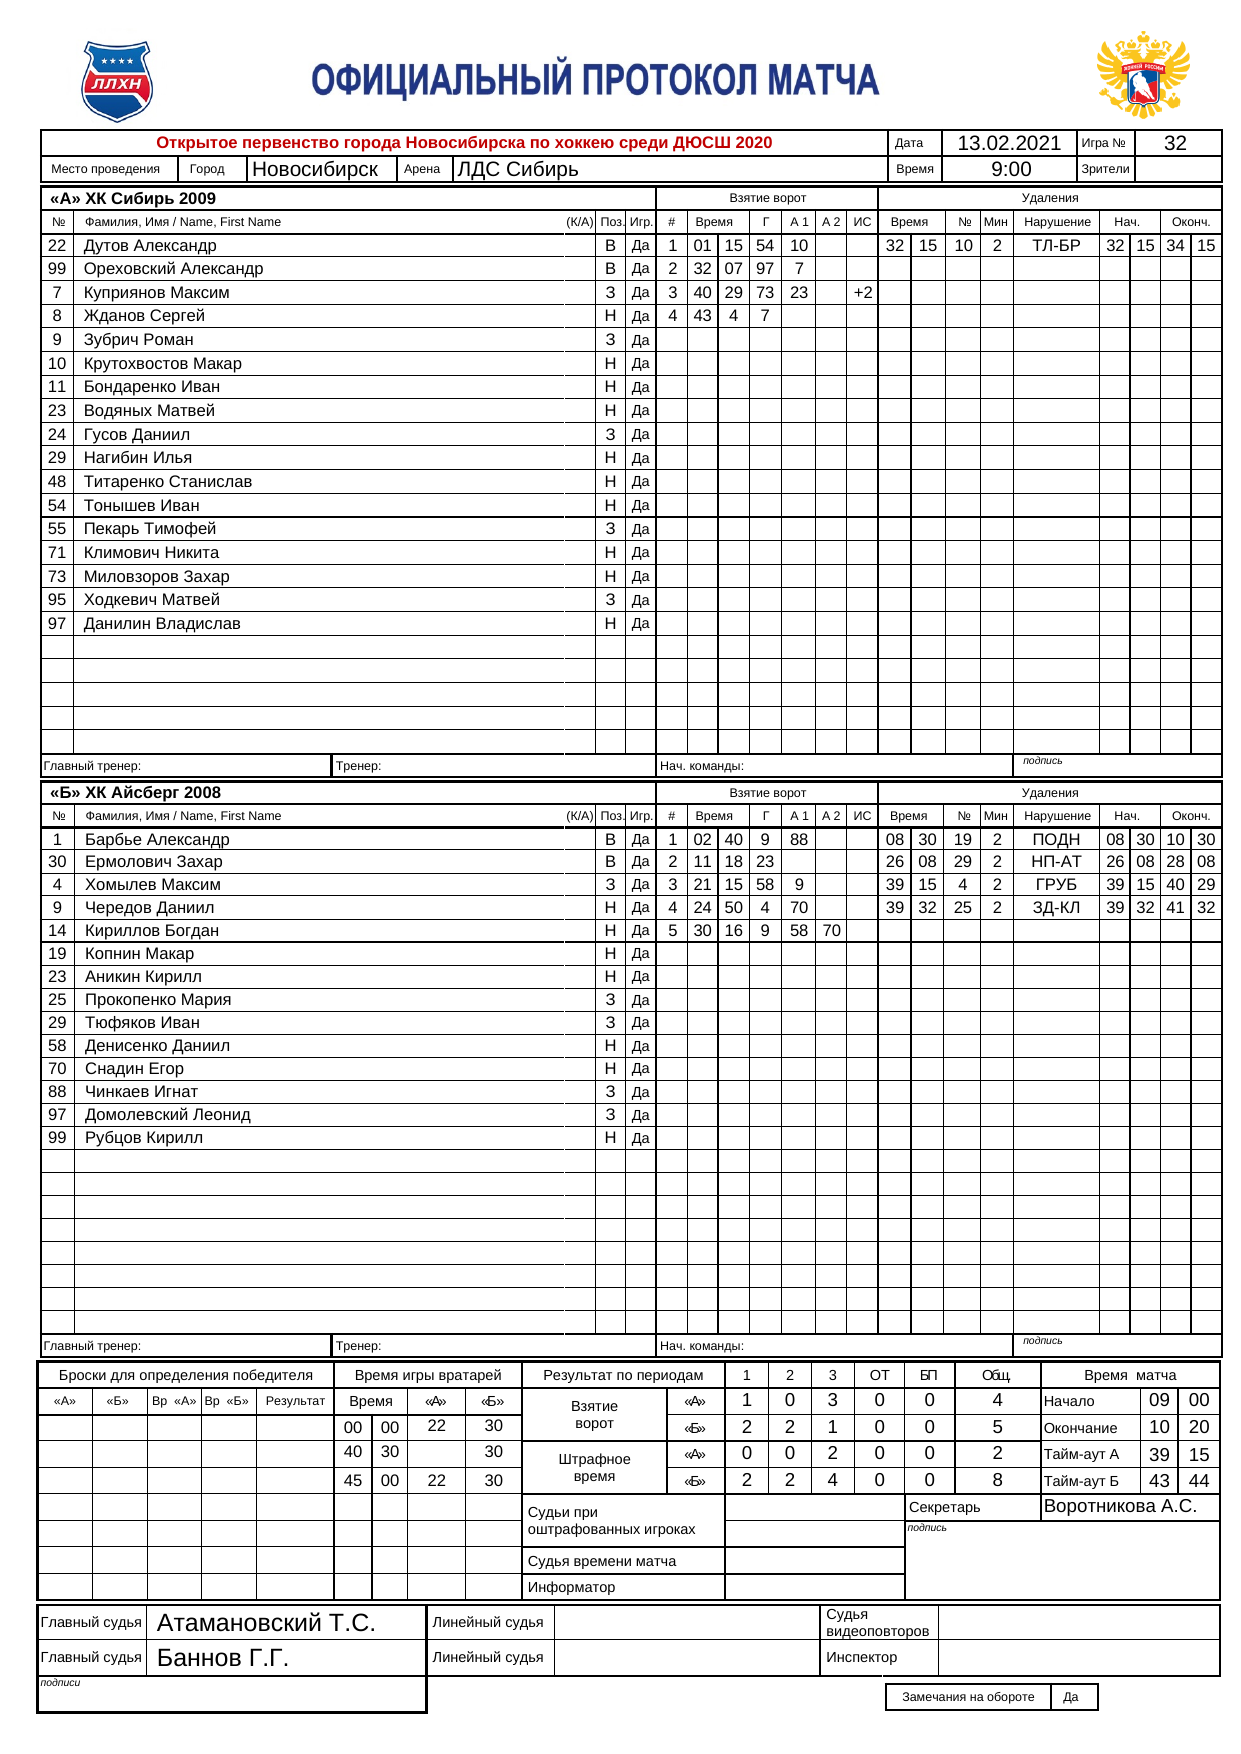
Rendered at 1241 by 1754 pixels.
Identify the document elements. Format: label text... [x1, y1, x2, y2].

table_cell [1100, 376, 1129, 398]
table_cell [847, 943, 877, 964]
table_cell Прокопенко Мария [75, 989, 564, 1011]
table_cell [565, 1058, 595, 1079]
table_cell [75, 1196, 564, 1218]
table_cell Игр. [626, 211, 655, 233]
table_cell [688, 494, 717, 516]
table_cell ГРУБ [1014, 874, 1099, 895]
table_cell [912, 943, 943, 964]
table_cell [879, 588, 910, 611]
table_cell [847, 352, 877, 374]
table_cell 2 [981, 850, 1013, 872]
table_cell [847, 541, 877, 564]
table_cell [596, 683, 625, 706]
table_cell 29 [1192, 874, 1221, 895]
table_cell [981, 1104, 1013, 1126]
table_cell [981, 1219, 1013, 1241]
table_cell [1161, 423, 1190, 445]
table_cell [816, 943, 846, 964]
table_cell [1161, 1058, 1190, 1079]
table_cell 8 [42, 305, 73, 327]
table_cell Новосибирск [248, 157, 396, 181]
table_cell [879, 1081, 910, 1103]
table_cell [565, 659, 595, 682]
table_cell 32 [912, 896, 943, 918]
table_cell [657, 470, 687, 493]
table_cell [750, 707, 781, 729]
table_cell [1014, 1012, 1099, 1033]
table_cell [657, 494, 687, 516]
table_cell 0 [905, 1468, 954, 1493]
table_cell 39 [1100, 874, 1129, 895]
table_cell [847, 235, 877, 256]
table_cell Судьи при оштрафованных игроках [523, 1495, 724, 1546]
table_cell 24 [42, 423, 73, 445]
table_cell [1014, 1288, 1099, 1310]
table_cell [816, 470, 846, 493]
table_cell [912, 730, 945, 753]
table_cell [816, 446, 846, 469]
table_cell [912, 1058, 943, 1079]
table_cell [912, 683, 945, 706]
table_cell [1192, 305, 1221, 327]
table_cell [93, 1416, 147, 1440]
table_cell [657, 565, 687, 587]
table_cell [946, 541, 980, 564]
table_cell 2 [981, 235, 1013, 256]
table_cell [750, 588, 781, 611]
table_cell [981, 281, 1013, 303]
table_cell [1131, 1196, 1160, 1218]
table_cell Воротникова А.С. [1042, 1495, 1219, 1520]
table_header Замечания на обороте [887, 1685, 1050, 1709]
table_cell [657, 1219, 687, 1241]
table_cell [74, 659, 564, 682]
table_cell [1161, 1012, 1190, 1033]
table_cell [565, 376, 595, 398]
table_cell [1131, 376, 1160, 398]
table_cell [93, 1494, 147, 1520]
table_cell [1100, 943, 1129, 964]
table_cell Тюфяков Иван [75, 1012, 564, 1033]
table_cell Линейный судья [428, 1640, 554, 1675]
table_cell Чередов Даниил [75, 896, 564, 918]
table_cell [981, 399, 1013, 422]
table_cell [657, 518, 687, 540]
table_cell [912, 1173, 943, 1195]
table_cell [719, 1219, 749, 1241]
table_cell [1100, 1058, 1129, 1079]
table_cell [1192, 541, 1221, 564]
table_cell [879, 305, 910, 327]
table_cell [912, 328, 945, 351]
table_cell [782, 707, 815, 729]
table_cell [816, 518, 846, 540]
table_cell 99 [42, 257, 73, 280]
table_cell 30 [373, 1441, 407, 1467]
table_cell 26 [1100, 850, 1129, 872]
table_cell [148, 1468, 201, 1493]
table_cell 29 [42, 446, 73, 469]
table_cell [750, 1127, 781, 1149]
table_cell [782, 683, 815, 706]
table_cell Ходкевич Матвей [74, 588, 564, 611]
table_cell Да [626, 612, 655, 634]
table_cell [816, 305, 846, 327]
table_cell +2 [847, 281, 877, 303]
table_cell [981, 636, 1013, 658]
table_header 3 [812, 1363, 854, 1387]
table_cell Н [596, 943, 625, 964]
table_cell [596, 636, 625, 658]
table_cell [565, 1150, 595, 1172]
table_cell [688, 1265, 717, 1287]
table_cell [1161, 352, 1190, 374]
table_cell [657, 966, 687, 987]
table_cell 15 [1179, 1441, 1219, 1467]
table_cell [939, 1640, 1219, 1675]
table_cell [1131, 1035, 1160, 1057]
table_cell [879, 1012, 910, 1033]
table_cell [782, 1265, 815, 1287]
table_cell [1192, 257, 1221, 280]
table_cell [719, 1035, 749, 1057]
table_cell «Б» [668, 1468, 724, 1493]
table_cell [1161, 1150, 1190, 1172]
table_cell 11 [42, 376, 73, 398]
table_cell [1014, 1081, 1099, 1103]
table_cell [816, 612, 846, 634]
table_cell Ореховский Александр [74, 257, 564, 280]
table_cell [39, 1547, 92, 1573]
table_cell [688, 470, 717, 493]
table_cell [1100, 565, 1129, 587]
table_cell [946, 470, 980, 493]
table_cell [657, 943, 687, 964]
table_cell [466, 1494, 521, 1520]
table_cell [466, 1547, 521, 1573]
table_cell [944, 1058, 980, 1079]
table_cell [782, 989, 815, 1011]
table_cell Н [596, 399, 625, 422]
table_cell [565, 1104, 595, 1126]
table_cell [912, 1012, 943, 1033]
table_cell [565, 352, 595, 374]
table_cell [1014, 920, 1099, 941]
table_cell [1014, 328, 1099, 351]
table_cell 39 [1100, 896, 1129, 918]
table_cell [565, 1311, 595, 1333]
table_cell [816, 966, 846, 987]
table_cell [688, 1196, 717, 1218]
table_cell [912, 1242, 943, 1264]
table_cell [946, 612, 980, 634]
table_cell [1161, 281, 1190, 303]
table_cell [1014, 966, 1099, 987]
table_cell [879, 446, 910, 469]
table_cell [565, 829, 595, 849]
table_cell Да [626, 494, 655, 516]
table_cell [1192, 588, 1221, 611]
table_cell [946, 376, 980, 398]
table_cell [1131, 518, 1160, 540]
table_cell [688, 352, 717, 374]
table_cell [1192, 328, 1221, 351]
table_cell [912, 659, 945, 682]
table_cell [1014, 1242, 1099, 1264]
table_cell [719, 636, 749, 658]
table_cell [816, 1242, 846, 1264]
table_header Удаления [879, 188, 1221, 209]
table_cell [719, 943, 749, 964]
table_cell [1131, 636, 1160, 658]
table_cell [719, 683, 749, 706]
table_cell [1100, 1311, 1129, 1333]
table_cell 24 [688, 896, 717, 918]
table_cell [1192, 966, 1221, 987]
table_cell [847, 1127, 877, 1149]
table_cell Тренер: [333, 1335, 655, 1356]
table_cell [847, 1035, 877, 1057]
table_cell [816, 850, 846, 872]
table_cell [782, 541, 815, 564]
table_cell Жданов Сергей [74, 305, 564, 327]
table_cell [981, 730, 1013, 753]
table_cell 1 [42, 829, 74, 849]
table_cell № [946, 211, 980, 233]
table_cell Н [596, 966, 625, 987]
table_cell 40 [1161, 874, 1190, 895]
table_cell [912, 470, 945, 493]
table_cell [912, 399, 945, 422]
table_cell [750, 446, 781, 469]
table_cell [657, 1242, 687, 1264]
table_cell [981, 1265, 1013, 1287]
table_cell 15 [719, 235, 749, 256]
table_cell [981, 943, 1013, 964]
table_cell 25 [944, 896, 980, 918]
table_cell [879, 636, 910, 658]
table_cell [626, 1173, 655, 1195]
table_cell Нарушение [1014, 805, 1099, 826]
table_cell 0 [855, 1389, 904, 1413]
table_cell [1192, 683, 1221, 706]
table_header Общ. [956, 1363, 1040, 1387]
table_cell 08 [879, 829, 910, 849]
table_cell Да [626, 966, 655, 987]
table_cell [688, 1219, 717, 1241]
table_cell [555, 1640, 819, 1675]
table_cell [782, 1288, 815, 1310]
table_cell [981, 423, 1013, 445]
table_cell [981, 989, 1013, 1011]
table_cell 2 [981, 896, 1013, 918]
table_cell 32 [1131, 896, 1160, 918]
table_cell [565, 494, 595, 516]
table_cell [816, 707, 846, 729]
table_cell [257, 1441, 333, 1467]
table_cell [1161, 305, 1190, 327]
table_cell Игр. [626, 805, 655, 826]
table_cell [565, 636, 595, 658]
table_cell [1192, 943, 1221, 964]
table_cell [39, 1416, 92, 1440]
table_cell [946, 683, 980, 706]
table_cell [847, 1288, 877, 1310]
table_cell 15 [1192, 235, 1221, 256]
table_cell [750, 470, 781, 493]
table_cell Главный судья [39, 1640, 146, 1675]
table_cell З [596, 1081, 625, 1103]
table_cell З [596, 423, 625, 445]
table_cell [750, 1219, 781, 1241]
table_cell [74, 707, 564, 729]
table_cell 18 [719, 850, 749, 872]
table_cell Да [626, 565, 655, 587]
table_cell [1192, 989, 1221, 1011]
table_cell Вр «А» [148, 1389, 201, 1413]
table_cell Да [626, 399, 655, 422]
table_cell [719, 707, 749, 729]
table_cell Г [750, 805, 781, 826]
table_cell [1161, 707, 1190, 729]
table_cell Зубрич Роман [74, 328, 564, 351]
table_cell [750, 1058, 781, 1079]
table_cell [93, 1468, 147, 1493]
table_cell [719, 352, 749, 374]
table_cell 00 [335, 1416, 371, 1440]
table_cell Да [626, 328, 655, 351]
table_cell [816, 1288, 846, 1310]
table_cell 30 [688, 920, 717, 941]
table_cell [1161, 541, 1190, 564]
table_cell [1100, 966, 1129, 987]
table_cell 58 [782, 920, 815, 941]
table_cell [981, 1242, 1013, 1264]
table_cell [912, 494, 945, 516]
table_cell [657, 1265, 687, 1287]
table_header 32 [1136, 131, 1221, 155]
table_cell [1136, 157, 1221, 181]
table_cell [657, 1127, 687, 1149]
table_cell [688, 1242, 717, 1264]
table_cell [719, 1265, 749, 1287]
table_cell [565, 518, 595, 540]
table_cell [719, 989, 749, 1011]
table_cell [202, 1468, 256, 1493]
table_cell [75, 1288, 564, 1310]
table_cell [688, 1127, 717, 1149]
table_cell [879, 1196, 910, 1218]
table_cell Атамановский Т.С. [147, 1606, 425, 1639]
table_cell Рубцов Кирилл [75, 1127, 564, 1149]
table_cell [688, 588, 717, 611]
table_cell [1100, 541, 1129, 564]
table_cell [688, 399, 717, 422]
table_cell [657, 446, 687, 469]
table_cell [719, 659, 749, 682]
table_cell [782, 470, 815, 493]
table_cell 19 [42, 943, 74, 964]
table_cell [879, 730, 910, 753]
table_cell [1014, 1265, 1099, 1287]
table_cell [847, 588, 877, 611]
table_cell [1014, 446, 1099, 469]
table_cell [981, 966, 1013, 987]
table_cell [912, 1104, 943, 1126]
table_cell [1131, 1173, 1160, 1195]
table_cell «А» [668, 1442, 724, 1467]
table_cell 32 [688, 257, 717, 280]
table_cell [750, 1012, 781, 1033]
table_cell [1100, 1288, 1129, 1310]
table_cell [816, 636, 846, 658]
table_cell [879, 943, 910, 964]
table_cell 3 [812, 1389, 854, 1413]
table_cell [1161, 730, 1190, 753]
table_cell [1014, 730, 1099, 753]
table_cell [42, 1288, 74, 1310]
table_cell 08 [1131, 850, 1160, 872]
table_cell 71 [42, 541, 73, 564]
table_cell 70 [782, 896, 815, 918]
table_cell Да [626, 588, 655, 611]
table_cell [946, 352, 980, 374]
table_cell [626, 1311, 655, 1333]
table_cell [719, 1311, 749, 1333]
table_cell [1161, 612, 1190, 634]
table_cell [847, 989, 877, 1011]
table_header Да [1052, 1685, 1097, 1709]
table_cell Окончание [1042, 1415, 1140, 1440]
table_cell [202, 1441, 256, 1467]
table_cell 00 [373, 1468, 407, 1493]
table_cell [1161, 588, 1190, 611]
table_cell «Б » [466, 1389, 521, 1413]
table_cell Баннов Г.Г. [147, 1640, 425, 1675]
table_cell [1014, 989, 1099, 1011]
table_cell [257, 1416, 333, 1440]
table_cell Н [596, 541, 625, 564]
table_cell 2 [956, 1442, 1040, 1467]
table_cell подпись [1014, 755, 1221, 776]
table_cell [816, 257, 846, 280]
table_cell [596, 730, 625, 753]
table_cell 9 [782, 874, 815, 895]
table_cell 2 [981, 874, 1013, 895]
table_cell [782, 1012, 815, 1033]
table_cell Да [626, 281, 655, 303]
table_cell [373, 1521, 407, 1546]
table_cell Тонышев Иван [74, 494, 564, 516]
table_cell [816, 281, 846, 303]
table_cell [74, 730, 564, 753]
table_cell [750, 423, 781, 445]
table_cell [847, 829, 877, 849]
table_cell [750, 541, 781, 564]
table_cell [408, 1494, 465, 1520]
table_cell [719, 1012, 749, 1033]
table_cell 54 [750, 235, 781, 256]
table_cell [1131, 1127, 1160, 1149]
table_cell [1131, 1219, 1160, 1241]
table_header 13.02.2021 [943, 131, 1076, 155]
table_cell [847, 920, 877, 941]
table_cell [1014, 588, 1099, 611]
table_cell 4 [812, 1468, 854, 1493]
table_cell [202, 1494, 256, 1520]
table_cell [42, 707, 73, 729]
table_cell Судья времени матча [523, 1548, 724, 1573]
table_cell 4 [750, 896, 781, 918]
table_cell 32 [879, 235, 910, 256]
table_cell [626, 1219, 655, 1241]
table_cell [847, 874, 877, 895]
table_cell [816, 1081, 846, 1103]
table_cell [719, 1196, 749, 1218]
table_cell [981, 1288, 1013, 1310]
table_cell Нач. [1100, 805, 1160, 826]
table_cell [75, 1219, 564, 1241]
table_cell [879, 1104, 910, 1126]
table_header Игра № [1078, 131, 1134, 155]
table_cell [257, 1494, 333, 1520]
table_cell [816, 989, 846, 1011]
table_cell [657, 989, 687, 1011]
table_cell [1192, 1012, 1221, 1033]
table_cell [1131, 920, 1160, 941]
table_cell В [596, 257, 625, 280]
table_cell [1100, 518, 1129, 540]
table_cell [257, 1468, 333, 1493]
table_cell [946, 257, 980, 280]
table_cell [1131, 659, 1160, 682]
table_cell [1161, 636, 1190, 658]
table_cell [1100, 659, 1129, 682]
table_cell 97 [750, 257, 781, 280]
table_cell 10 [1141, 1415, 1177, 1440]
table_cell [981, 1081, 1013, 1103]
table_cell [1100, 1265, 1129, 1287]
table_cell [847, 1081, 877, 1103]
table_cell [981, 352, 1013, 374]
table_cell [879, 989, 910, 1011]
table_cell [782, 565, 815, 587]
table_cell [1161, 1265, 1190, 1287]
table_cell [750, 730, 781, 753]
table_cell [596, 1242, 625, 1264]
table_cell [726, 1495, 904, 1520]
table_cell 20 [1179, 1415, 1219, 1440]
table_cell [1100, 281, 1129, 303]
table_cell ИС [847, 805, 877, 826]
table_cell [944, 1242, 980, 1264]
table_cell 08 [1100, 829, 1129, 849]
table_cell [1014, 541, 1099, 564]
table_cell 32 [1192, 896, 1221, 918]
table_cell [1161, 1219, 1190, 1241]
table_cell [626, 636, 655, 658]
table_cell [1161, 683, 1190, 706]
table_cell [816, 730, 846, 753]
table_cell [816, 1127, 846, 1149]
table_cell [373, 1494, 407, 1520]
table_cell [816, 1173, 846, 1195]
table_cell [912, 281, 945, 303]
table_cell Да [626, 518, 655, 540]
table_cell Время [335, 1389, 407, 1413]
table_cell [688, 1012, 717, 1033]
table_cell [946, 659, 980, 682]
table_cell 5 [657, 920, 687, 941]
table_cell З [596, 328, 625, 351]
table_cell [657, 683, 687, 706]
table_cell [981, 565, 1013, 587]
table_cell Нач. команды: [657, 755, 1012, 776]
table_cell [1100, 707, 1129, 729]
table_cell [1014, 565, 1099, 587]
table_cell [1100, 1127, 1129, 1149]
table_cell 73 [750, 281, 781, 303]
table_cell Да [626, 874, 655, 895]
table_cell [782, 730, 815, 753]
table_cell [944, 1150, 980, 1172]
table_cell Да [626, 850, 655, 872]
table_cell Г [750, 211, 781, 233]
table_cell [847, 518, 877, 540]
table_cell [944, 943, 980, 964]
table_cell [1014, 1058, 1099, 1079]
table_cell [657, 1035, 687, 1057]
table_cell [1161, 1288, 1190, 1310]
table_cell Штрафное время [523, 1442, 666, 1493]
table_cell [1161, 1242, 1190, 1264]
table_cell [816, 1265, 846, 1287]
table_cell [912, 446, 945, 469]
table_cell [946, 518, 980, 540]
table_cell [1161, 1196, 1190, 1218]
table_cell подпись [906, 1522, 1219, 1599]
table_cell [1100, 1219, 1129, 1241]
table_header Время игры вратарей [335, 1363, 521, 1387]
table_cell [42, 659, 73, 682]
table_cell [1100, 612, 1129, 634]
table_cell [981, 1035, 1013, 1057]
table_cell 9 [42, 896, 74, 918]
table_cell [688, 612, 717, 634]
table_cell [688, 943, 717, 964]
table_cell [1100, 423, 1129, 445]
table_cell Копнин Макар [75, 943, 564, 964]
table_cell [596, 1265, 625, 1287]
table_cell З [596, 588, 625, 611]
table_cell [750, 399, 781, 422]
table_cell З [596, 1104, 625, 1126]
table_cell 43 [688, 305, 717, 327]
table_cell [39, 1441, 92, 1467]
table_cell [1131, 1242, 1160, 1264]
table_cell [39, 1521, 92, 1546]
table_cell 11 [688, 850, 717, 872]
table_header Открытое первенство города Новосибирска по хоккею среди ДЮСШ 2020 [42, 131, 887, 155]
table_cell [148, 1547, 201, 1573]
table_cell 4 [944, 874, 980, 895]
table_cell [555, 1606, 819, 1639]
table_cell [1100, 683, 1129, 706]
table_cell [946, 730, 980, 753]
table_cell [879, 376, 910, 398]
table_cell [1100, 1150, 1129, 1172]
table_cell Время [879, 211, 945, 233]
table_cell [74, 683, 564, 706]
table_cell [466, 1521, 521, 1546]
table_cell [981, 518, 1013, 540]
table_cell [847, 707, 877, 729]
table_cell [946, 328, 980, 351]
table_cell [688, 1288, 717, 1310]
table_cell [1161, 470, 1190, 493]
table_cell Н [596, 1058, 625, 1079]
table_cell [879, 423, 910, 445]
table_cell [847, 1173, 877, 1195]
table_cell [657, 1081, 687, 1103]
table_cell [782, 1104, 815, 1126]
table_cell [750, 683, 781, 706]
table_cell Титаренко Станислав [74, 470, 564, 493]
table_cell [912, 1265, 943, 1287]
table_cell [1100, 1035, 1129, 1057]
table_cell [148, 1521, 201, 1546]
table_cell [750, 1311, 781, 1333]
table_cell [1131, 1288, 1160, 1310]
table_cell Да [626, 1058, 655, 1079]
table_cell [1192, 565, 1221, 587]
table_cell [782, 1150, 815, 1172]
table_cell [626, 707, 655, 729]
table_cell Н [596, 446, 625, 469]
table_cell [1192, 1173, 1221, 1195]
table_cell 4 [657, 896, 687, 918]
table_header Взятие ворот [657, 188, 877, 209]
table_cell Н [596, 920, 625, 941]
table_cell [565, 470, 595, 493]
table_cell [1100, 730, 1129, 753]
table_cell 7 [750, 305, 781, 327]
table_cell [719, 1127, 749, 1149]
table_cell ПОДН [1014, 829, 1099, 849]
table_cell [750, 494, 781, 516]
table_cell [1131, 565, 1160, 587]
table_cell [847, 966, 877, 987]
table_cell [981, 1311, 1013, 1333]
table_cell [816, 1104, 846, 1126]
table_cell [719, 494, 749, 516]
table_cell [408, 1441, 465, 1467]
table_cell [565, 850, 595, 872]
table_cell [782, 305, 815, 327]
table_cell [1014, 659, 1099, 682]
table_cell [565, 1035, 595, 1057]
table_cell [1161, 494, 1190, 516]
table_cell [944, 1265, 980, 1287]
table_cell [816, 1219, 846, 1241]
table_cell [1131, 966, 1160, 987]
table_cell А 1 [782, 805, 815, 826]
table_cell Ермолович Захар [75, 850, 564, 872]
table_cell [1014, 1196, 1099, 1218]
table_cell [657, 423, 687, 445]
table_cell [1192, 1196, 1221, 1218]
table_cell [879, 659, 910, 682]
table_cell [879, 257, 910, 280]
table_cell [879, 1311, 910, 1333]
table_cell Взятие ворот [523, 1389, 666, 1440]
table_cell [1100, 588, 1129, 611]
table_cell Нач. команды: [657, 1335, 1012, 1356]
table_cell 0 [905, 1389, 954, 1413]
table_cell [42, 1265, 74, 1287]
table_cell [1014, 305, 1099, 327]
table_cell [750, 1242, 781, 1264]
table_cell [148, 1574, 201, 1599]
table_cell [1131, 943, 1160, 964]
table_cell [1100, 305, 1129, 327]
table_cell [1131, 989, 1160, 1011]
table_cell [944, 1104, 980, 1126]
table_cell 30 [42, 850, 74, 872]
table_cell [1192, 446, 1221, 469]
table_cell [1014, 281, 1099, 303]
table_cell [1192, 494, 1221, 516]
table_cell [39, 1468, 92, 1493]
table_cell [1131, 352, 1160, 374]
table_cell [879, 494, 910, 516]
table_cell [1014, 376, 1099, 398]
table_cell [782, 399, 815, 422]
table_cell [719, 399, 749, 422]
table_cell [626, 1196, 655, 1218]
table_cell [257, 1521, 333, 1546]
table_cell 54 [42, 494, 73, 516]
table_cell [1014, 1219, 1099, 1241]
table_cell [750, 1081, 781, 1103]
table_cell [750, 1104, 781, 1126]
table_cell [688, 446, 717, 469]
table_cell подписи [39, 1677, 425, 1711]
table_cell [912, 352, 945, 374]
table_cell [912, 1081, 943, 1103]
table_cell 10 [1161, 829, 1190, 849]
table_cell Да [626, 1104, 655, 1126]
table_cell 1 [812, 1415, 854, 1440]
table_cell [688, 518, 717, 540]
table_cell [565, 1012, 595, 1033]
table_cell 30 [1131, 829, 1160, 849]
table_cell [373, 1574, 407, 1599]
table_cell подпись [1014, 1335, 1221, 1356]
table_cell [912, 257, 945, 280]
table_cell 8 [956, 1468, 1040, 1493]
table_cell [565, 1265, 595, 1287]
table_cell [847, 896, 877, 918]
table_cell Н [596, 352, 625, 374]
table_cell [981, 494, 1013, 516]
table_cell [565, 1196, 595, 1218]
table_cell Да [626, 829, 655, 849]
table_cell [1192, 1265, 1221, 1287]
table_cell 29 [719, 281, 749, 303]
table_cell [847, 1196, 877, 1218]
table_cell 34 [1161, 235, 1190, 256]
table_cell [912, 518, 945, 540]
table_cell З [596, 1012, 625, 1033]
table_cell [1100, 636, 1129, 658]
table_cell [565, 1173, 595, 1195]
table_cell [626, 1265, 655, 1287]
table_cell [912, 1288, 943, 1310]
table_cell [565, 446, 595, 469]
table_cell 0 [726, 1442, 768, 1467]
table_cell 26 [879, 850, 910, 872]
table_cell 22 [408, 1416, 465, 1440]
table_cell [816, 423, 846, 445]
table_cell [596, 1150, 625, 1172]
table_cell Хомылев Максим [75, 874, 564, 895]
table_cell 55 [42, 518, 73, 540]
table_cell [1014, 257, 1099, 280]
table_cell [1131, 730, 1160, 753]
table_cell [782, 1173, 815, 1195]
table_cell [657, 1311, 687, 1333]
table_cell 2 [657, 257, 687, 280]
table_cell [1192, 1242, 1221, 1264]
table_cell [782, 850, 815, 872]
table_cell Да [626, 1081, 655, 1103]
table_cell Н [596, 305, 625, 327]
table_cell [93, 1547, 147, 1573]
table_cell [596, 1311, 625, 1333]
table_cell [750, 659, 781, 682]
table_cell Оконч. [1161, 805, 1221, 826]
table_cell «Б» [668, 1415, 724, 1440]
table_cell [565, 683, 595, 706]
table_cell [879, 920, 910, 941]
table_header 1 [726, 1363, 768, 1387]
table_cell 5 [956, 1415, 1040, 1440]
table_cell [847, 305, 877, 327]
table_cell [782, 612, 815, 634]
table_cell [944, 1081, 980, 1103]
table_cell А 1 [782, 211, 815, 233]
table_cell [1099, 1682, 1220, 1711]
table_cell Да [626, 943, 655, 964]
table_cell [657, 328, 687, 351]
table_cell [912, 1035, 943, 1057]
table_cell [42, 730, 73, 753]
table_cell [1131, 470, 1160, 493]
table_cell [816, 235, 846, 256]
table_cell [1100, 1012, 1129, 1033]
table_cell 97 [42, 612, 73, 634]
table_cell 9:00 [943, 157, 1076, 181]
table_cell [946, 494, 980, 516]
table_cell Дутов Александр [74, 235, 564, 256]
table_cell Мин [981, 805, 1013, 826]
table_header Броски для определения победителя [39, 1363, 333, 1387]
table_cell [879, 565, 910, 587]
table_cell [1100, 446, 1129, 469]
table_cell [688, 541, 717, 564]
table_cell [1192, 920, 1221, 941]
table_cell [1131, 281, 1160, 303]
table_cell 0 [855, 1442, 904, 1467]
table_cell [42, 683, 73, 706]
table_cell [944, 1288, 980, 1310]
table_cell [719, 1173, 749, 1195]
table_cell Да [626, 470, 655, 493]
table_cell [688, 1311, 717, 1333]
table_cell [1100, 920, 1129, 941]
table_cell «А» [408, 1389, 465, 1413]
table_cell [565, 966, 595, 987]
table_header «А» ХК Сибирь 2009 [42, 188, 655, 209]
table_cell [565, 730, 595, 753]
table_cell 23 [42, 399, 73, 422]
table_cell [408, 1574, 465, 1599]
table_cell [782, 636, 815, 658]
table_cell [688, 707, 717, 729]
table_cell [257, 1574, 333, 1599]
table_cell [657, 352, 687, 374]
table_cell [879, 1265, 910, 1287]
table_cell [657, 659, 687, 682]
table_cell [981, 612, 1013, 634]
table_cell [719, 1058, 749, 1079]
table_cell [1192, 470, 1221, 493]
table_cell [202, 1521, 256, 1546]
table_cell [946, 446, 980, 469]
table_cell 0 [769, 1389, 811, 1413]
table_cell Фамилия, Имя / Name, First Name [74, 211, 565, 233]
table_cell [657, 376, 687, 398]
table_cell [688, 966, 717, 987]
table_cell [912, 1311, 943, 1333]
table_cell Вр «Б» [202, 1389, 256, 1413]
table_header Удаления [879, 783, 1221, 803]
table_cell [782, 423, 815, 445]
table_cell А 2 [816, 211, 846, 233]
table_cell [847, 636, 877, 658]
table_cell [688, 1173, 717, 1195]
table_cell [1161, 565, 1190, 587]
table_cell Секретарь [906, 1495, 1040, 1520]
table_cell [257, 1547, 333, 1573]
table_cell [750, 1173, 781, 1195]
table_cell [981, 920, 1013, 941]
table_cell 4 [42, 874, 74, 895]
table_cell Н [596, 376, 625, 398]
table_cell [1192, 707, 1221, 729]
table_cell [816, 588, 846, 611]
table_cell 09 [1141, 1389, 1177, 1413]
table_cell [816, 1196, 846, 1218]
table_cell [1192, 281, 1221, 303]
table_cell [1100, 328, 1129, 351]
table_cell [981, 305, 1013, 327]
table_cell [782, 1035, 815, 1057]
table_cell [1192, 1311, 1221, 1333]
table_cell [657, 1173, 687, 1195]
table_cell 50 [719, 896, 749, 918]
table_cell [1131, 305, 1160, 327]
table_cell Время [688, 211, 749, 233]
table_cell 23 [782, 281, 815, 303]
table_cell Фамилия, Имя / Name, First Name [75, 805, 565, 826]
table_cell [719, 1104, 749, 1126]
table_cell [1014, 1035, 1099, 1057]
table_header ОТ [855, 1363, 904, 1387]
table_cell [981, 1196, 1013, 1218]
table_cell [1014, 943, 1099, 964]
table_cell [335, 1547, 371, 1573]
table_cell [42, 1219, 74, 1241]
table_cell [847, 257, 877, 280]
table_cell Н [596, 494, 625, 516]
table_cell [75, 1150, 564, 1172]
table_cell [565, 305, 595, 327]
table_cell [1131, 683, 1160, 706]
table_cell [1100, 494, 1129, 516]
table_cell [688, 423, 717, 445]
table_cell # [657, 805, 687, 826]
table_cell [750, 1265, 781, 1287]
table_cell [93, 1574, 147, 1599]
table_cell [981, 446, 1013, 469]
table_cell [912, 376, 945, 398]
table_cell [847, 376, 877, 398]
table_cell [719, 730, 749, 753]
table_cell 00 [373, 1416, 407, 1440]
table_cell [816, 541, 846, 564]
table_cell 30 [1192, 829, 1221, 849]
table_cell # [657, 211, 687, 233]
table_cell 39 [879, 896, 910, 918]
table_cell [1192, 399, 1221, 422]
table_cell [408, 1547, 465, 1573]
table_cell [1014, 1311, 1099, 1333]
table_cell [847, 1311, 877, 1333]
table_cell [816, 1058, 846, 1079]
table_cell [1014, 518, 1099, 540]
table_cell [657, 1104, 687, 1126]
table_cell [981, 470, 1013, 493]
table_cell [782, 1242, 815, 1264]
table_cell 10 [782, 235, 815, 256]
table_cell [981, 257, 1013, 280]
table_cell [466, 1574, 521, 1599]
table_header 2 [769, 1363, 811, 1387]
table_cell Да [626, 1012, 655, 1033]
table_cell [565, 896, 595, 918]
table_cell [1131, 423, 1160, 445]
table_cell [1192, 1081, 1221, 1103]
table_cell [42, 1242, 74, 1264]
table_cell [1192, 352, 1221, 374]
table_cell [879, 1127, 910, 1149]
picture [5, 28, 1197, 129]
table_cell [847, 399, 877, 422]
table_cell З [596, 989, 625, 1011]
table_cell Время [889, 157, 941, 181]
table_cell [912, 588, 945, 611]
table_cell Поз. [596, 211, 625, 233]
table_cell Нач. [1100, 211, 1160, 233]
table_cell [688, 376, 717, 398]
table_cell 22 [42, 235, 73, 256]
table_cell 0 [905, 1442, 954, 1467]
table_cell [981, 541, 1013, 564]
table_cell [1192, 1104, 1221, 1126]
table_cell [1161, 1311, 1190, 1333]
table_cell 08 [912, 850, 943, 872]
table_cell [946, 281, 980, 303]
table_cell Н [596, 565, 625, 587]
table_cell Н [596, 1035, 625, 1057]
table_cell [657, 612, 687, 634]
table_cell Бондаренко Иван [74, 376, 564, 398]
table_cell [847, 1012, 877, 1033]
table_cell 88 [782, 829, 815, 849]
table_cell Да [626, 920, 655, 941]
table_cell «Б» [93, 1389, 147, 1413]
table_cell Инспектор [821, 1640, 938, 1675]
table_cell 2 [812, 1442, 854, 1467]
table_cell 23 [750, 850, 781, 872]
table_cell [75, 1265, 564, 1287]
table_cell [1014, 1173, 1099, 1195]
table_cell [719, 541, 749, 564]
table_cell [657, 399, 687, 422]
table_cell [912, 920, 943, 941]
table_cell [847, 446, 877, 469]
table_cell [816, 494, 846, 516]
table_cell [879, 399, 910, 422]
table_cell [565, 565, 595, 587]
table_cell [1131, 612, 1160, 634]
table_cell [565, 541, 595, 564]
table_cell [782, 1311, 815, 1333]
table_cell 58 [750, 874, 781, 895]
table_cell 1 [726, 1389, 768, 1413]
table_cell [719, 588, 749, 611]
table_cell 3 [657, 281, 687, 303]
table_cell «А» [668, 1389, 724, 1413]
table_cell [688, 1035, 717, 1057]
table_cell [981, 376, 1013, 398]
table_cell [688, 565, 717, 587]
table_cell [719, 446, 749, 469]
table_cell [944, 1196, 980, 1218]
table_cell [750, 352, 781, 374]
table_cell [1014, 1150, 1099, 1172]
table_cell [1131, 446, 1160, 469]
table_cell [912, 1150, 943, 1172]
table_cell В [596, 850, 625, 872]
table_cell [816, 399, 846, 422]
table_cell 44 [1179, 1468, 1219, 1493]
table_cell Миловзоров Захар [74, 565, 564, 587]
table_cell [782, 328, 815, 351]
table_cell [726, 1548, 904, 1573]
table_cell [944, 989, 980, 1011]
table_cell 48 [42, 470, 73, 493]
table_cell [782, 1127, 815, 1149]
table_cell [981, 683, 1013, 706]
table_cell [912, 541, 945, 564]
table_cell 07 [719, 257, 749, 280]
table_cell Да [626, 235, 655, 256]
table_cell 3 [657, 874, 687, 895]
table_cell [879, 328, 910, 351]
table_cell [879, 518, 910, 540]
table_cell [981, 588, 1013, 611]
table_cell 97 [42, 1104, 74, 1126]
table_cell (К/А) [565, 211, 595, 233]
table_cell [1192, 1035, 1221, 1057]
table_cell [1131, 1081, 1160, 1103]
table_cell [782, 1219, 815, 1241]
table_cell [939, 1606, 1219, 1639]
table_cell [816, 1311, 846, 1333]
table_cell [596, 1196, 625, 1218]
table_cell Да [626, 896, 655, 918]
table_cell [782, 966, 815, 987]
table_cell [1192, 518, 1221, 540]
table_cell Аникин Кирилл [75, 966, 564, 987]
table_cell Да [626, 541, 655, 564]
table_cell [1014, 707, 1099, 729]
table_cell 15 [1131, 235, 1160, 256]
table_cell [719, 612, 749, 634]
table_cell 19 [944, 829, 980, 849]
table_cell Да [626, 352, 655, 374]
table_cell Арена [398, 157, 452, 181]
table_cell [1014, 683, 1099, 706]
table_cell [944, 1173, 980, 1195]
table_cell 21 [688, 874, 717, 895]
table_cell [946, 423, 980, 445]
table_cell [946, 707, 980, 729]
table_cell Н [596, 1127, 625, 1149]
table_cell [202, 1416, 256, 1440]
table_cell 73 [42, 565, 73, 587]
table_cell 01 [688, 235, 717, 256]
table_cell [1131, 588, 1160, 611]
table_cell [816, 1150, 846, 1172]
table_cell Денисенко Даниил [75, 1035, 564, 1057]
table_cell 2 [726, 1415, 768, 1440]
table_cell [596, 707, 625, 729]
table_cell [847, 1058, 877, 1079]
table_cell [1192, 1127, 1221, 1149]
table_cell 1 [657, 235, 687, 256]
table_cell [1161, 1173, 1190, 1195]
table_cell [816, 565, 846, 587]
table_cell Кириллов Богдан [75, 920, 564, 941]
table_cell [626, 683, 655, 706]
table_cell [750, 612, 781, 634]
table_cell [688, 1058, 717, 1079]
table_cell [1100, 1104, 1129, 1126]
table_cell [816, 352, 846, 374]
table_cell 0 [769, 1442, 811, 1467]
table_cell [782, 1058, 815, 1079]
table_cell Поз. [596, 805, 625, 826]
table_cell [202, 1547, 256, 1573]
table_cell [596, 1288, 625, 1310]
table_cell [688, 1150, 717, 1172]
table_cell [1014, 636, 1099, 658]
table_cell [1161, 257, 1190, 280]
table_cell [626, 659, 655, 682]
table_cell [912, 305, 945, 327]
table_cell [596, 1173, 625, 1195]
table_cell [981, 1150, 1013, 1172]
table_cell [847, 683, 877, 706]
table_cell [1161, 659, 1190, 682]
table_cell 29 [944, 850, 980, 872]
table_cell [1014, 352, 1099, 374]
table_cell [879, 1173, 910, 1195]
table_cell Куприянов Максим [74, 281, 564, 303]
table_cell [847, 612, 877, 634]
table_header Взятие ворот [657, 783, 877, 803]
table_cell [750, 518, 781, 540]
table_cell 16 [719, 920, 749, 941]
table_cell [750, 989, 781, 1011]
table_cell 70 [42, 1058, 74, 1079]
table_cell [373, 1547, 407, 1573]
table_cell [847, 1219, 877, 1241]
table_cell 14 [42, 920, 74, 941]
table_cell [1014, 399, 1099, 422]
table_cell [816, 659, 846, 682]
table_cell [148, 1416, 201, 1440]
table_cell [42, 1173, 74, 1195]
table_cell 40 [335, 1441, 371, 1467]
table_cell [719, 1081, 749, 1103]
table_cell [1192, 612, 1221, 634]
table_cell [42, 1150, 74, 1172]
table_cell [944, 1311, 980, 1333]
table_cell Тайм-аут Б [1042, 1468, 1140, 1493]
table_header Время матча [1042, 1363, 1219, 1387]
table_cell Да [626, 376, 655, 398]
table_cell [816, 896, 846, 918]
table_cell [981, 659, 1013, 682]
table_cell [1014, 1127, 1099, 1149]
table_cell [879, 1150, 910, 1172]
table_cell [1131, 1012, 1160, 1033]
table_cell А 2 [816, 805, 846, 826]
table_cell [782, 659, 815, 682]
table_cell 15 [719, 874, 749, 895]
table_cell Пекарь Тимофей [74, 518, 564, 540]
table_cell 4 [719, 305, 749, 327]
table_cell [750, 328, 781, 351]
table_cell [657, 1012, 687, 1033]
table_cell [1014, 1104, 1099, 1126]
table_cell [879, 612, 910, 634]
table_cell Крутохвостов Макар [74, 352, 564, 374]
table_cell 2 [981, 829, 1013, 849]
table_cell [912, 707, 945, 729]
table_cell [726, 1575, 904, 1599]
table_cell [596, 659, 625, 682]
table_cell [847, 1150, 877, 1172]
table_cell 15 [912, 235, 945, 256]
table_cell 10 [946, 235, 980, 256]
table_cell [688, 328, 717, 351]
table_cell [816, 376, 846, 398]
table_cell Домолевский Леонид [75, 1104, 564, 1126]
table_cell Главный судья [39, 1606, 146, 1639]
table_cell 2 [769, 1415, 811, 1440]
table_cell Линейный судья [428, 1606, 554, 1639]
table_cell [912, 989, 943, 1011]
table_cell [1192, 423, 1221, 445]
table_cell 30 [466, 1468, 521, 1493]
table_cell [335, 1494, 371, 1520]
table_cell [565, 1219, 595, 1241]
table_cell [657, 707, 687, 729]
table_cell [912, 1127, 943, 1149]
table_cell [75, 1173, 564, 1195]
table_cell [42, 636, 73, 658]
table_cell 08 [1192, 850, 1221, 872]
table_cell [719, 565, 749, 587]
table_cell [944, 1219, 980, 1241]
table_cell [816, 328, 846, 351]
table_cell Нарушение [1014, 211, 1099, 233]
table_cell [565, 1081, 595, 1103]
table_cell 41 [1161, 896, 1190, 918]
table_cell [1192, 1058, 1221, 1079]
table_cell ИС [847, 211, 877, 233]
table_cell 4 [657, 305, 687, 327]
table_cell [1161, 989, 1190, 1011]
table_cell [688, 989, 717, 1011]
table_cell [946, 305, 980, 327]
table_cell [75, 1242, 564, 1264]
table_cell [565, 281, 595, 303]
table_cell [1131, 399, 1160, 422]
table_cell Да [626, 305, 655, 327]
table_header «Б» ХК Айсберг 2008 [42, 783, 655, 803]
table_cell [879, 1035, 910, 1057]
table_cell 95 [42, 588, 73, 611]
table_cell [93, 1441, 147, 1467]
table_cell 2 [657, 850, 687, 872]
table_cell 88 [42, 1081, 74, 1103]
table_cell № [42, 805, 74, 826]
table_cell ЛДС Сибирь [454, 157, 887, 181]
table_cell Да [626, 1035, 655, 1057]
table_cell 4 [956, 1389, 1040, 1413]
table_cell [981, 1173, 1013, 1195]
table_cell [688, 730, 717, 753]
table_cell 0 [855, 1415, 904, 1440]
table_cell Зрители [1078, 157, 1134, 181]
table_cell 40 [719, 829, 749, 849]
table_cell [912, 636, 945, 658]
table_cell [596, 1219, 625, 1241]
table_cell [565, 707, 595, 729]
table_cell [981, 1127, 1013, 1149]
table_cell [1131, 257, 1160, 280]
table_cell [42, 1311, 74, 1333]
table_cell [944, 1127, 980, 1149]
table_cell Главный тренер: [42, 755, 330, 776]
table_cell [847, 423, 877, 445]
table_cell [1014, 612, 1099, 634]
table_cell № [944, 805, 980, 826]
table_cell 39 [879, 874, 910, 895]
table_cell [626, 730, 655, 753]
table_cell [565, 328, 595, 351]
table_cell [626, 1242, 655, 1264]
table_cell [1192, 636, 1221, 658]
table_cell [750, 943, 781, 964]
table_cell [750, 1150, 781, 1172]
table_cell 1 [657, 829, 687, 849]
table_cell [750, 565, 781, 587]
table_cell В [596, 829, 625, 849]
table_cell [1100, 1196, 1129, 1218]
table_cell [782, 494, 815, 516]
table_cell [782, 352, 815, 374]
table_cell [1100, 470, 1129, 493]
table_cell [981, 707, 1013, 729]
table_cell [879, 352, 910, 374]
table_cell Да [626, 257, 655, 280]
table_cell [657, 730, 687, 753]
table_cell Да [626, 446, 655, 469]
table_cell [750, 1035, 781, 1057]
table_cell [39, 1574, 92, 1599]
table_cell [981, 1012, 1013, 1033]
table_cell Место проведения [42, 157, 177, 181]
table_cell [657, 588, 687, 611]
table_cell Главный тренер: [42, 1335, 330, 1356]
table_cell [782, 1196, 815, 1218]
table_cell Начало [1042, 1389, 1140, 1413]
table_cell [912, 423, 945, 445]
table_cell [1100, 989, 1129, 1011]
table_cell [946, 636, 980, 658]
table_cell [565, 257, 595, 280]
table_cell [688, 1081, 717, 1103]
table_cell 15 [912, 874, 943, 895]
table_cell 0 [855, 1468, 904, 1493]
table_cell 99 [42, 1127, 74, 1149]
table_cell [879, 1242, 910, 1264]
table_cell [944, 920, 980, 941]
table_cell [782, 446, 815, 469]
table_cell [1100, 352, 1129, 374]
table_cell [782, 376, 815, 398]
table_cell В [596, 235, 625, 256]
table_cell [1161, 920, 1190, 941]
table_cell З [596, 874, 625, 895]
table_cell [657, 636, 687, 658]
table_cell 10 [42, 352, 73, 374]
table_cell [879, 1058, 910, 1079]
table_cell [1131, 1265, 1160, 1287]
table_cell Да [626, 423, 655, 445]
table_cell Судья видеоповторов [821, 1606, 938, 1639]
table_cell [657, 1288, 687, 1310]
table_cell [1131, 1058, 1160, 1079]
table_cell Н [596, 470, 625, 493]
table_cell [565, 1242, 595, 1264]
table_cell [879, 966, 910, 987]
table_cell 9 [750, 829, 781, 849]
table_cell [408, 1521, 465, 1546]
table_cell [148, 1494, 201, 1520]
table_cell [1192, 1150, 1221, 1172]
table_cell 2 [726, 1468, 768, 1493]
table_cell Водяных Матвей [74, 399, 564, 422]
table_cell [816, 683, 846, 706]
table_cell Оконч. [1161, 211, 1221, 233]
table_cell [847, 565, 877, 587]
table_cell 7 [782, 257, 815, 280]
table_cell [1192, 1288, 1221, 1310]
table_cell [1100, 1081, 1129, 1103]
table_cell [626, 1150, 655, 1172]
table_cell [1192, 730, 1221, 753]
table_cell Данилин Владислав [74, 612, 564, 634]
table_cell [74, 636, 564, 658]
table_cell [148, 1441, 201, 1467]
table_cell [847, 1265, 877, 1287]
table_cell [912, 1196, 943, 1218]
table_cell [750, 1288, 781, 1310]
table_cell [1192, 659, 1221, 682]
table_cell [1131, 1150, 1160, 1172]
table_cell № [42, 211, 73, 233]
table_cell [428, 1677, 882, 1711]
table_cell Климович Никита [74, 541, 564, 564]
table_cell [1014, 470, 1099, 493]
table_cell Город [179, 157, 246, 181]
table_cell НП-АТ [1014, 850, 1099, 872]
table_cell [981, 328, 1013, 351]
table_cell [565, 874, 595, 895]
table_cell 32 [1100, 235, 1129, 256]
table_cell [75, 1311, 564, 1333]
table_cell [782, 1081, 815, 1103]
table_cell [719, 966, 749, 987]
table_cell [565, 989, 595, 1011]
table_cell [816, 829, 846, 849]
table_cell Да [626, 1127, 655, 1149]
table_cell [719, 1150, 749, 1172]
table_cell [565, 399, 595, 422]
table_cell [1100, 1242, 1129, 1264]
table_cell [912, 1219, 943, 1241]
table_cell [816, 874, 846, 895]
table_cell ТЛ-БР [1014, 235, 1099, 256]
table_cell [93, 1521, 147, 1546]
table_cell З [596, 281, 625, 303]
table_cell 2 [769, 1468, 811, 1493]
table_cell [782, 943, 815, 964]
table_cell [847, 850, 877, 872]
table_cell 0 [905, 1415, 954, 1440]
table_cell [1161, 1081, 1190, 1103]
table_cell [719, 328, 749, 351]
table_cell [657, 1058, 687, 1079]
table_cell [657, 1196, 687, 1218]
table_cell 30 [466, 1441, 521, 1467]
table_header Результат по периодам [523, 1363, 724, 1387]
table_cell З [596, 518, 625, 540]
table_cell [847, 1104, 877, 1126]
table_cell [565, 1127, 595, 1149]
table_cell (К/А) [565, 805, 595, 826]
table_cell [847, 730, 877, 753]
table_cell [1014, 423, 1099, 445]
table_cell [816, 1035, 846, 1057]
table_cell [719, 518, 749, 540]
table_cell Да [626, 989, 655, 1011]
table_cell [879, 541, 910, 564]
table_header Дата [889, 131, 941, 155]
table_cell [726, 1521, 904, 1546]
table_cell «А» [39, 1389, 92, 1413]
table_cell [1131, 1104, 1160, 1126]
table_cell 45 [335, 1468, 371, 1493]
table_cell [946, 399, 980, 422]
table_cell Время [879, 805, 943, 826]
table_cell 02 [688, 829, 717, 849]
table_cell [750, 376, 781, 398]
table_cell [1131, 328, 1160, 351]
table_cell Н [596, 896, 625, 918]
table_cell [944, 966, 980, 987]
table_cell [688, 636, 717, 658]
table_cell 22 [408, 1468, 465, 1493]
table_cell [1192, 1219, 1221, 1241]
table_cell 28 [1161, 850, 1190, 872]
table_cell 00 [1179, 1389, 1219, 1413]
table_cell [981, 1058, 1013, 1079]
table_cell [1161, 943, 1190, 964]
table_cell [688, 1104, 717, 1126]
table_cell [719, 470, 749, 493]
table_cell [944, 1012, 980, 1033]
table_cell [565, 943, 595, 964]
table_cell [719, 1242, 749, 1264]
table_cell ЗД-КЛ [1014, 896, 1099, 918]
table_cell [719, 1288, 749, 1310]
table_cell [879, 1219, 910, 1241]
table_cell 70 [816, 920, 846, 941]
table_cell Время [688, 805, 749, 826]
table_cell 29 [42, 1012, 74, 1033]
table_cell Тайм-аут А [1042, 1441, 1140, 1467]
table_cell Барбье Александр [75, 829, 564, 849]
table_cell 43 [1141, 1468, 1177, 1493]
table_cell [565, 1288, 595, 1310]
table_cell [688, 659, 717, 682]
table_cell [626, 1288, 655, 1310]
table_cell [946, 588, 980, 611]
table_cell [847, 659, 877, 682]
table_cell [565, 920, 595, 941]
table_cell [847, 1242, 877, 1264]
table_cell Гусов Даниил [74, 423, 564, 445]
table_cell [879, 470, 910, 493]
table_cell [565, 612, 595, 634]
table_cell [879, 707, 910, 729]
table_cell [335, 1574, 371, 1599]
table_cell [1100, 257, 1129, 280]
table_cell [750, 966, 781, 987]
table_cell [1161, 376, 1190, 398]
table_cell [1100, 399, 1129, 422]
table_cell [1014, 494, 1099, 516]
table_cell [1161, 1104, 1190, 1126]
table_cell 7 [42, 281, 73, 303]
table_cell [782, 518, 815, 540]
table_cell [719, 376, 749, 398]
table_cell 30 [466, 1416, 521, 1440]
table_cell [782, 588, 815, 611]
table_cell [816, 1012, 846, 1033]
table_cell 23 [42, 966, 74, 987]
table_cell [912, 565, 945, 587]
table_cell [883, 1677, 1220, 1681]
table_cell [847, 328, 877, 351]
table_cell [202, 1574, 256, 1599]
table_cell 15 [1131, 874, 1160, 895]
table_cell Тренер: [333, 755, 655, 776]
table_cell [944, 1035, 980, 1057]
table_cell [1131, 707, 1160, 729]
table_cell [1131, 541, 1160, 564]
table_cell Снадин Егор [75, 1058, 564, 1079]
table_cell [1161, 966, 1190, 987]
table_cell [657, 541, 687, 564]
table_cell 40 [688, 281, 717, 303]
table_cell 25 [42, 989, 74, 1011]
table_cell [657, 1150, 687, 1172]
table_cell [847, 470, 877, 493]
table_cell Результат [257, 1389, 333, 1413]
table_cell [912, 612, 945, 634]
table_cell Нагибин Илья [74, 446, 564, 469]
table_cell [335, 1521, 371, 1546]
table_cell [879, 1288, 910, 1310]
table_cell [1161, 399, 1190, 422]
table_cell [1161, 1127, 1190, 1149]
table_cell [1161, 446, 1190, 469]
table_cell [39, 1494, 92, 1520]
table_cell 39 [1141, 1441, 1177, 1467]
table_cell [1161, 328, 1190, 351]
table_cell Информатор [523, 1575, 724, 1599]
table_cell [1131, 1311, 1160, 1333]
table_header БП [905, 1363, 954, 1387]
table_cell Мин [981, 211, 1013, 233]
table_cell 9 [750, 920, 781, 941]
table_cell [565, 423, 595, 445]
table_cell Чинкаев Игнат [75, 1081, 564, 1103]
table_cell [565, 235, 595, 256]
table_cell [879, 281, 910, 303]
table_cell [42, 1196, 74, 1218]
table_cell [912, 966, 943, 987]
table_cell [946, 565, 980, 587]
table_cell [750, 1196, 781, 1218]
table_cell [1161, 1035, 1190, 1057]
table_cell [847, 494, 877, 516]
table_cell [1192, 376, 1221, 398]
table_cell [719, 423, 749, 445]
table_cell [879, 683, 910, 706]
table_cell [688, 683, 717, 706]
table_cell Н [596, 612, 625, 634]
table_cell [1131, 494, 1160, 516]
table_cell [1100, 1173, 1129, 1195]
table_cell 58 [42, 1035, 74, 1057]
table_cell [750, 636, 781, 658]
table_cell [1161, 518, 1190, 540]
table_cell 30 [912, 829, 943, 849]
table_cell 9 [42, 328, 73, 351]
table_cell [565, 588, 595, 611]
